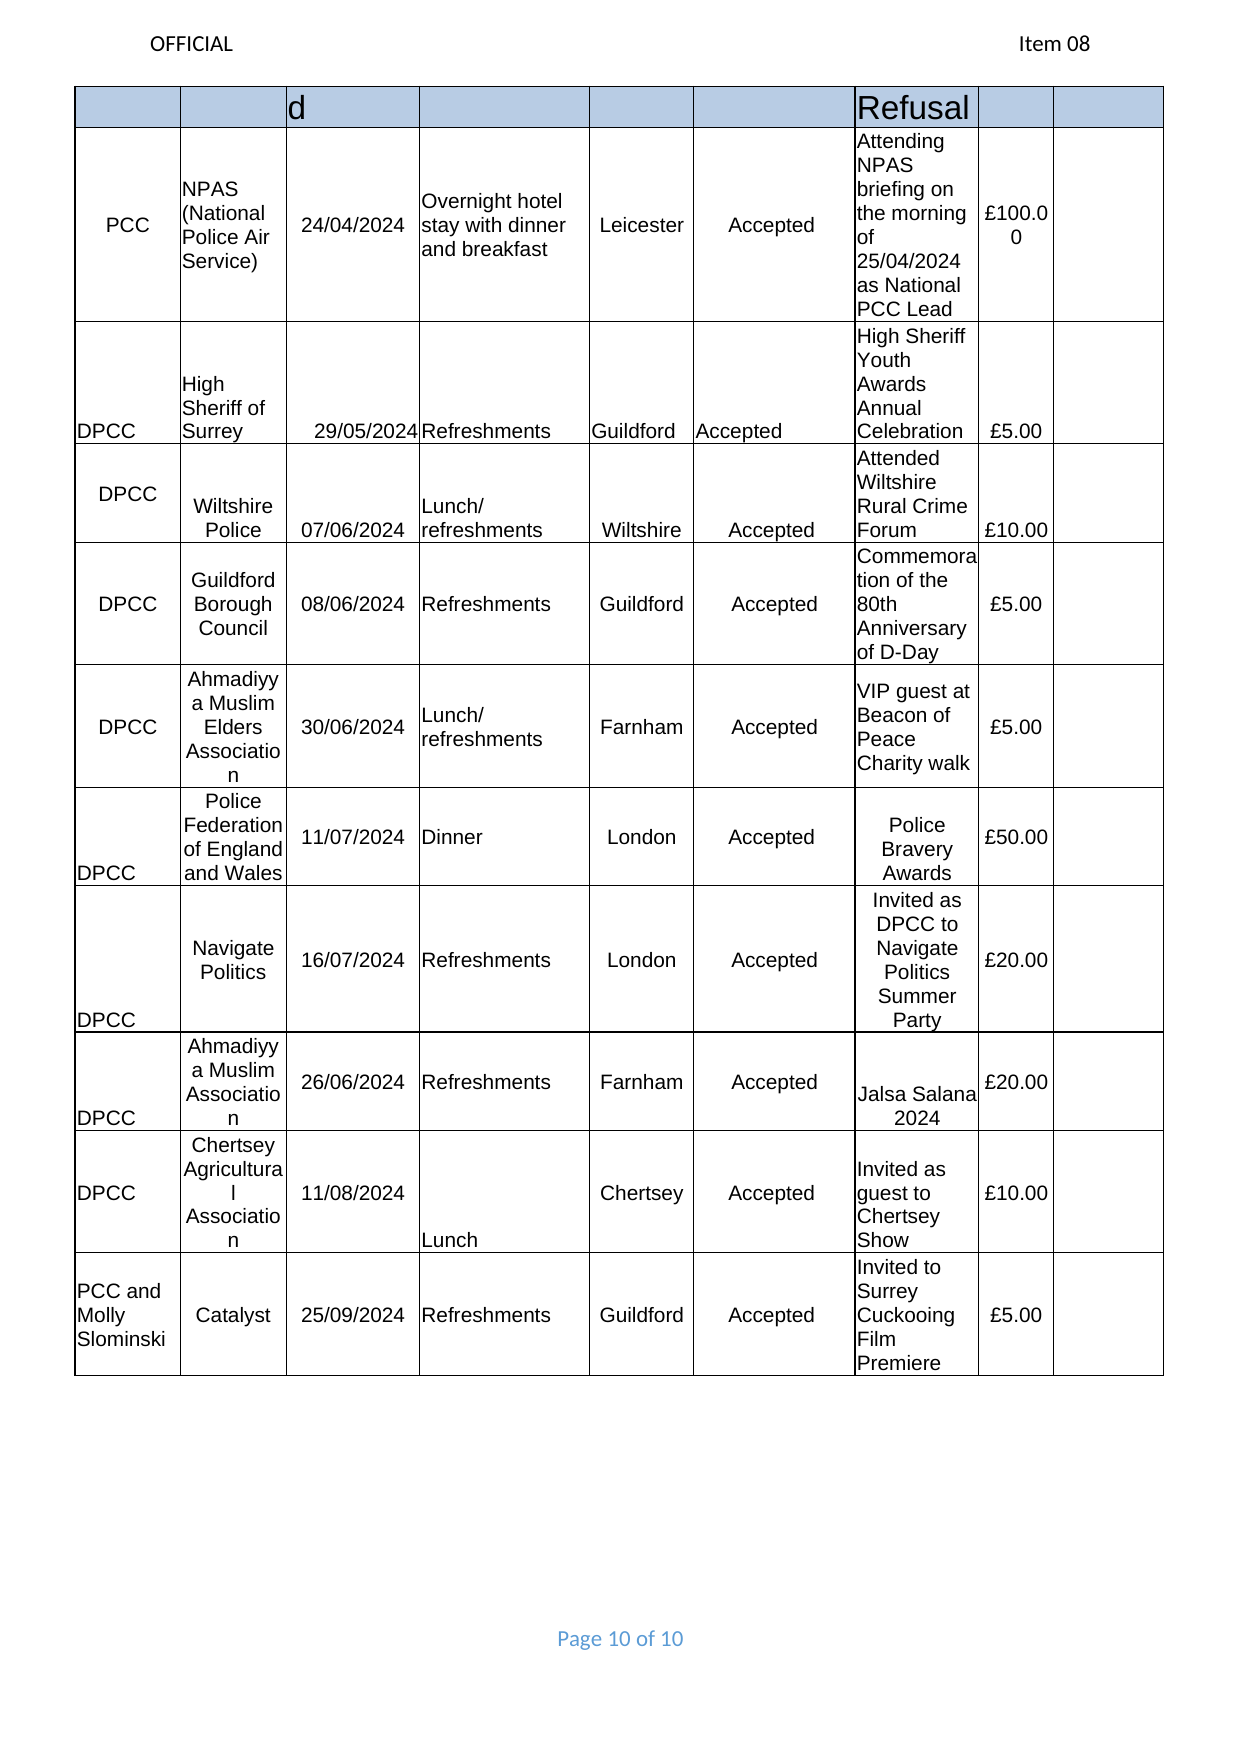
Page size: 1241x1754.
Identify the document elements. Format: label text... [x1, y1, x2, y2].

table_cell Wiltshire [590, 444, 693, 542]
table_cell Guildford [590, 322, 693, 443]
table_cell £10.00 [979, 1131, 1053, 1252]
table_cell 25/09/2024 [287, 1253, 419, 1374]
table_cell Invited as DPCC to Navigate Politics Summer Party [856, 886, 978, 1031]
table_cell [590, 87, 693, 127]
table_cell PCC and Molly Slominski [76, 1253, 180, 1374]
table_cell VIP guest at Beacon of Peace Charity walk [856, 665, 978, 787]
table_cell Accepted [694, 788, 854, 885]
table_cell £5.00 [979, 322, 1053, 443]
table_cell [1054, 1131, 1163, 1252]
table_cell DPCC [76, 543, 180, 664]
table_cell Accepted [694, 886, 854, 1031]
table_cell Lunch/refreshments [420, 444, 589, 542]
table_cell £10.00 [979, 444, 1053, 542]
table_cell Refusal [856, 87, 978, 127]
table_cell Dinner [420, 788, 589, 885]
table_cell [420, 87, 589, 127]
table_cell DPCC [76, 1033, 180, 1130]
table_cell [979, 87, 1053, 127]
table_cell Refreshments [420, 1253, 589, 1374]
table_cell Wiltshire Police [181, 444, 286, 542]
table_cell DPCC [76, 322, 180, 443]
table_cell NPAS (National Police Air Service) [181, 128, 286, 321]
table_cell Guildford Borough Council [181, 543, 286, 664]
table_cell [1054, 665, 1163, 787]
table_cell DPCC [76, 444, 180, 542]
table_cell PCC [76, 128, 180, 321]
table_cell [1054, 1033, 1163, 1130]
table_cell £20.00 [979, 1033, 1053, 1130]
table_cell Overnight hotel stay with dinner and breakfast [420, 128, 589, 321]
table_cell 08/06/2024 [287, 543, 419, 664]
table_cell Accepted [694, 128, 854, 321]
table_cell [1054, 128, 1163, 321]
table_cell Chertsey [590, 1131, 693, 1252]
table_cell [1054, 886, 1163, 1031]
table_cell [694, 87, 854, 127]
table_cell Invited as guest to Chertsey Show [856, 1131, 978, 1252]
table_cell DPCC [76, 1131, 180, 1252]
table_cell Accepted [694, 665, 854, 787]
table_cell [1054, 1253, 1163, 1374]
table_cell 07/06/2024 [287, 444, 419, 542]
table_cell Accepted [694, 322, 854, 443]
table_cell London [590, 886, 693, 1031]
table_cell DPCC [76, 665, 180, 787]
table_cell DPCC [76, 788, 180, 885]
table_cell 24/04/2024 [287, 128, 419, 321]
table_cell Farnham [590, 665, 693, 787]
table_cell 11/07/2024 [287, 788, 419, 885]
table_cell Jalsa Salana 2024 [856, 1033, 978, 1130]
table_cell Accepted [694, 1033, 854, 1130]
table_cell DPCC [76, 886, 180, 1031]
table_cell 30/06/2024 [287, 665, 419, 787]
table_cell London [590, 788, 693, 885]
table_cell Lunch/refreshments [420, 665, 589, 787]
table_cell Refreshments [420, 543, 589, 664]
table_cell High Sheriff of Surrey [181, 322, 286, 443]
table_cell 26/06/2024 [287, 1033, 419, 1130]
table_cell d [287, 87, 419, 127]
table_cell High Sheriff Youth Awards Annual Celebration [856, 322, 978, 443]
table_cell Accepted [694, 543, 854, 664]
table_cell Refreshments [420, 886, 589, 1031]
table_cell [1054, 543, 1163, 664]
table_cell Chertsey Agricultural Association [181, 1131, 286, 1252]
table_cell Lunch [420, 1131, 589, 1252]
table_cell Farnham [590, 1033, 693, 1130]
table_cell 16/07/2024 [287, 886, 419, 1031]
table_cell Refreshments [420, 322, 589, 443]
table_cell £5.00 [979, 1253, 1053, 1374]
table_cell Accepted [694, 444, 854, 542]
table_cell £5.00 [979, 543, 1053, 664]
table_cell Attending NPAS briefing on the morning of 25/04/2024 as National PCC Lead [856, 128, 978, 321]
table_cell Police Federation of England and Wales [181, 788, 286, 885]
table_cell Navigate Politics [181, 886, 286, 1031]
table_cell [1054, 788, 1163, 885]
table_cell [1054, 322, 1163, 443]
table_cell Refreshments [420, 1033, 589, 1130]
table_cell Guildford [590, 543, 693, 664]
table_cell £100.00 [979, 128, 1053, 321]
table_cell [76, 87, 180, 127]
table_cell Accepted [694, 1131, 854, 1252]
table_cell [1054, 444, 1163, 542]
table_cell £50.00 [979, 788, 1053, 885]
table_cell Guildford [590, 1253, 693, 1374]
table_cell Accepted [694, 1253, 854, 1374]
table_cell Attended Wiltshire Rural Crime Forum [856, 444, 978, 542]
table_cell Ahmadiyya Muslim Association [181, 1033, 286, 1130]
table_cell Police Bravery Awards [856, 788, 978, 885]
table_cell Invited to Surrey Cuckooing Film Premiere [856, 1253, 978, 1374]
table_cell £20.00 [979, 886, 1053, 1031]
table_cell [181, 87, 286, 127]
table_cell Leicester [590, 128, 693, 321]
table_cell £5.00 [979, 665, 1053, 787]
table_cell [1054, 87, 1163, 127]
table_cell 29/05/2024 [287, 322, 419, 443]
table_cell 11/08/2024 [287, 1131, 419, 1252]
table_cell Ahmadiyya Muslim Elders Association [181, 665, 286, 787]
table_cell Catalyst [181, 1253, 286, 1374]
table_cell Commemoration of the 80th Anniversary of D-Day [856, 543, 978, 664]
